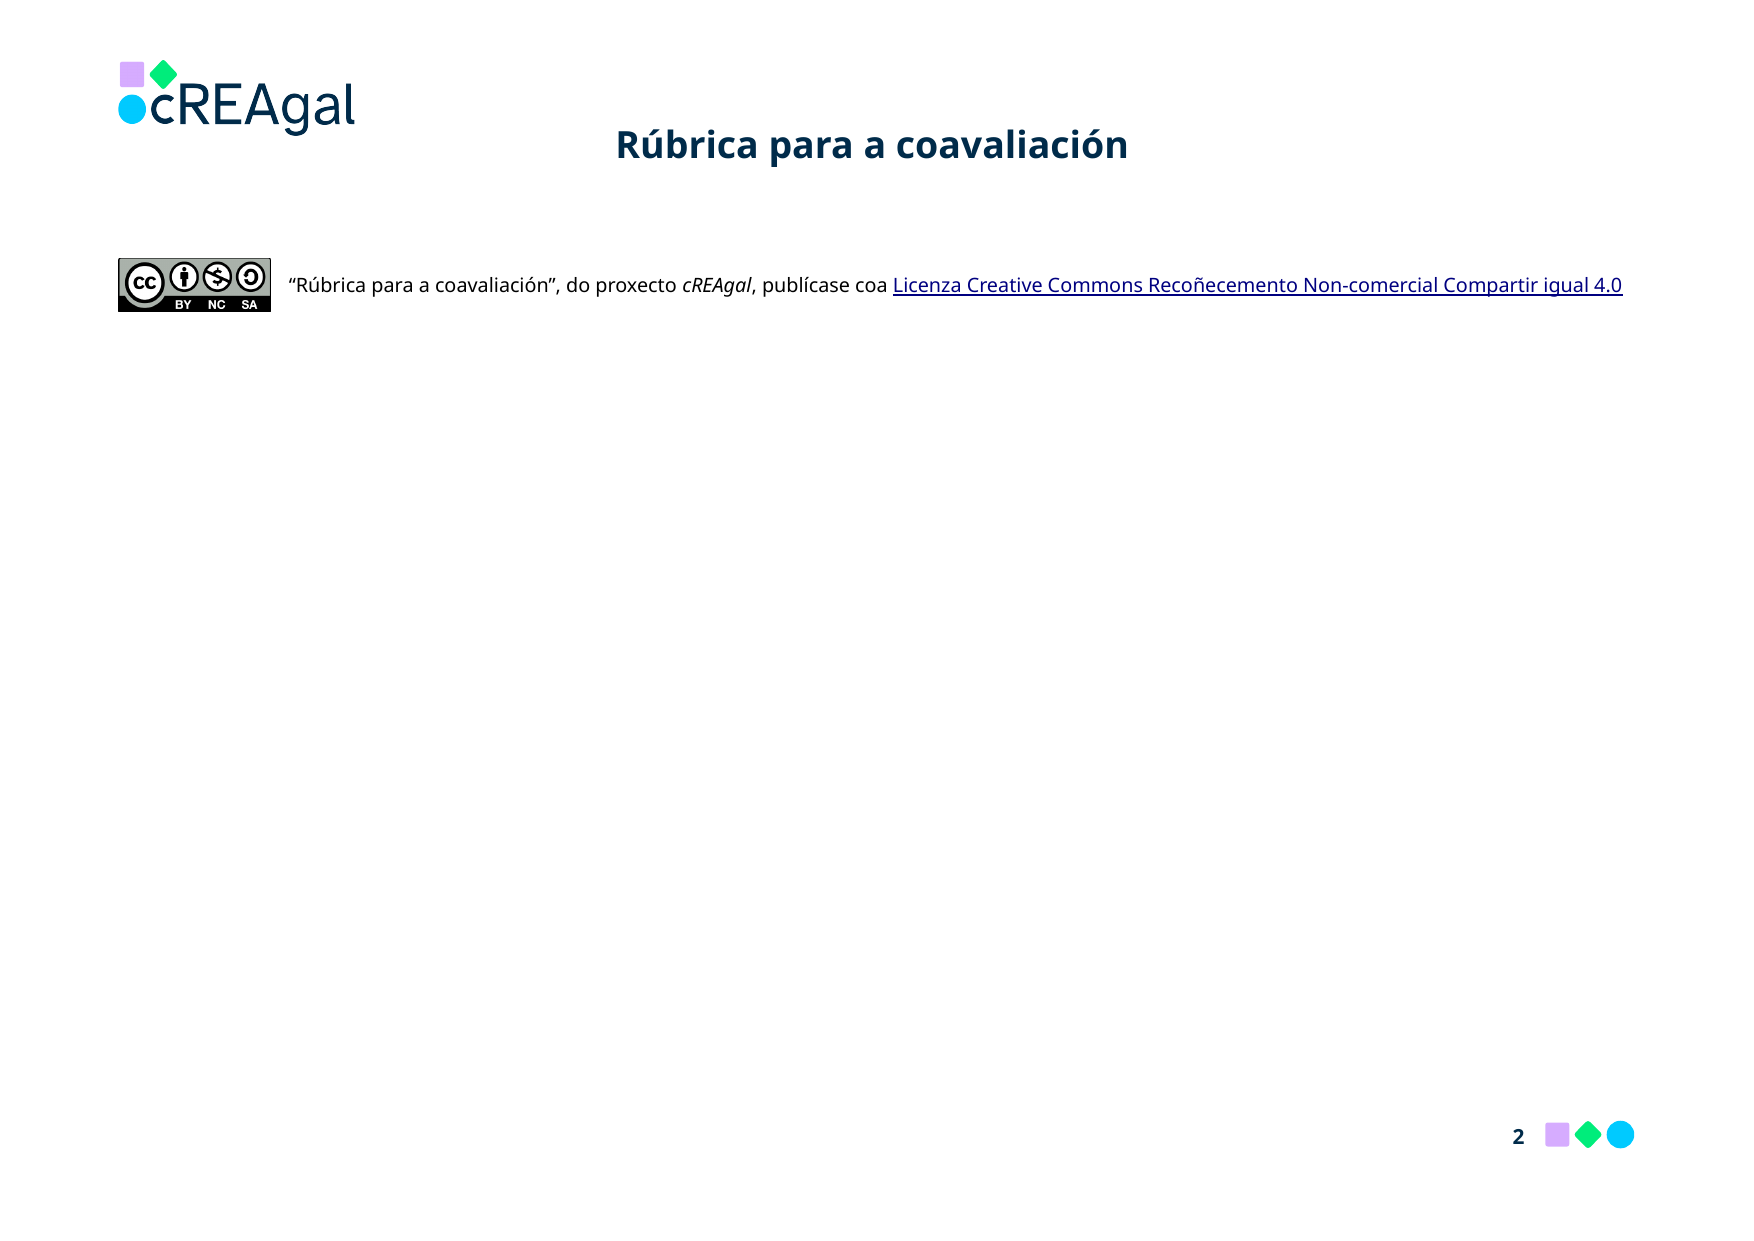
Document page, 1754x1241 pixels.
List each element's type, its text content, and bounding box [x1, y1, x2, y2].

picture [118, 60, 355, 136]
text “Rúbrica para a coavaliación”, do proxecto cREAgal, publícase coa Licenza Creative Commons Recoñecemento Non-comercial Compartir igual 4.0 [271, 271, 1636, 298]
picture [118, 258, 271, 312]
